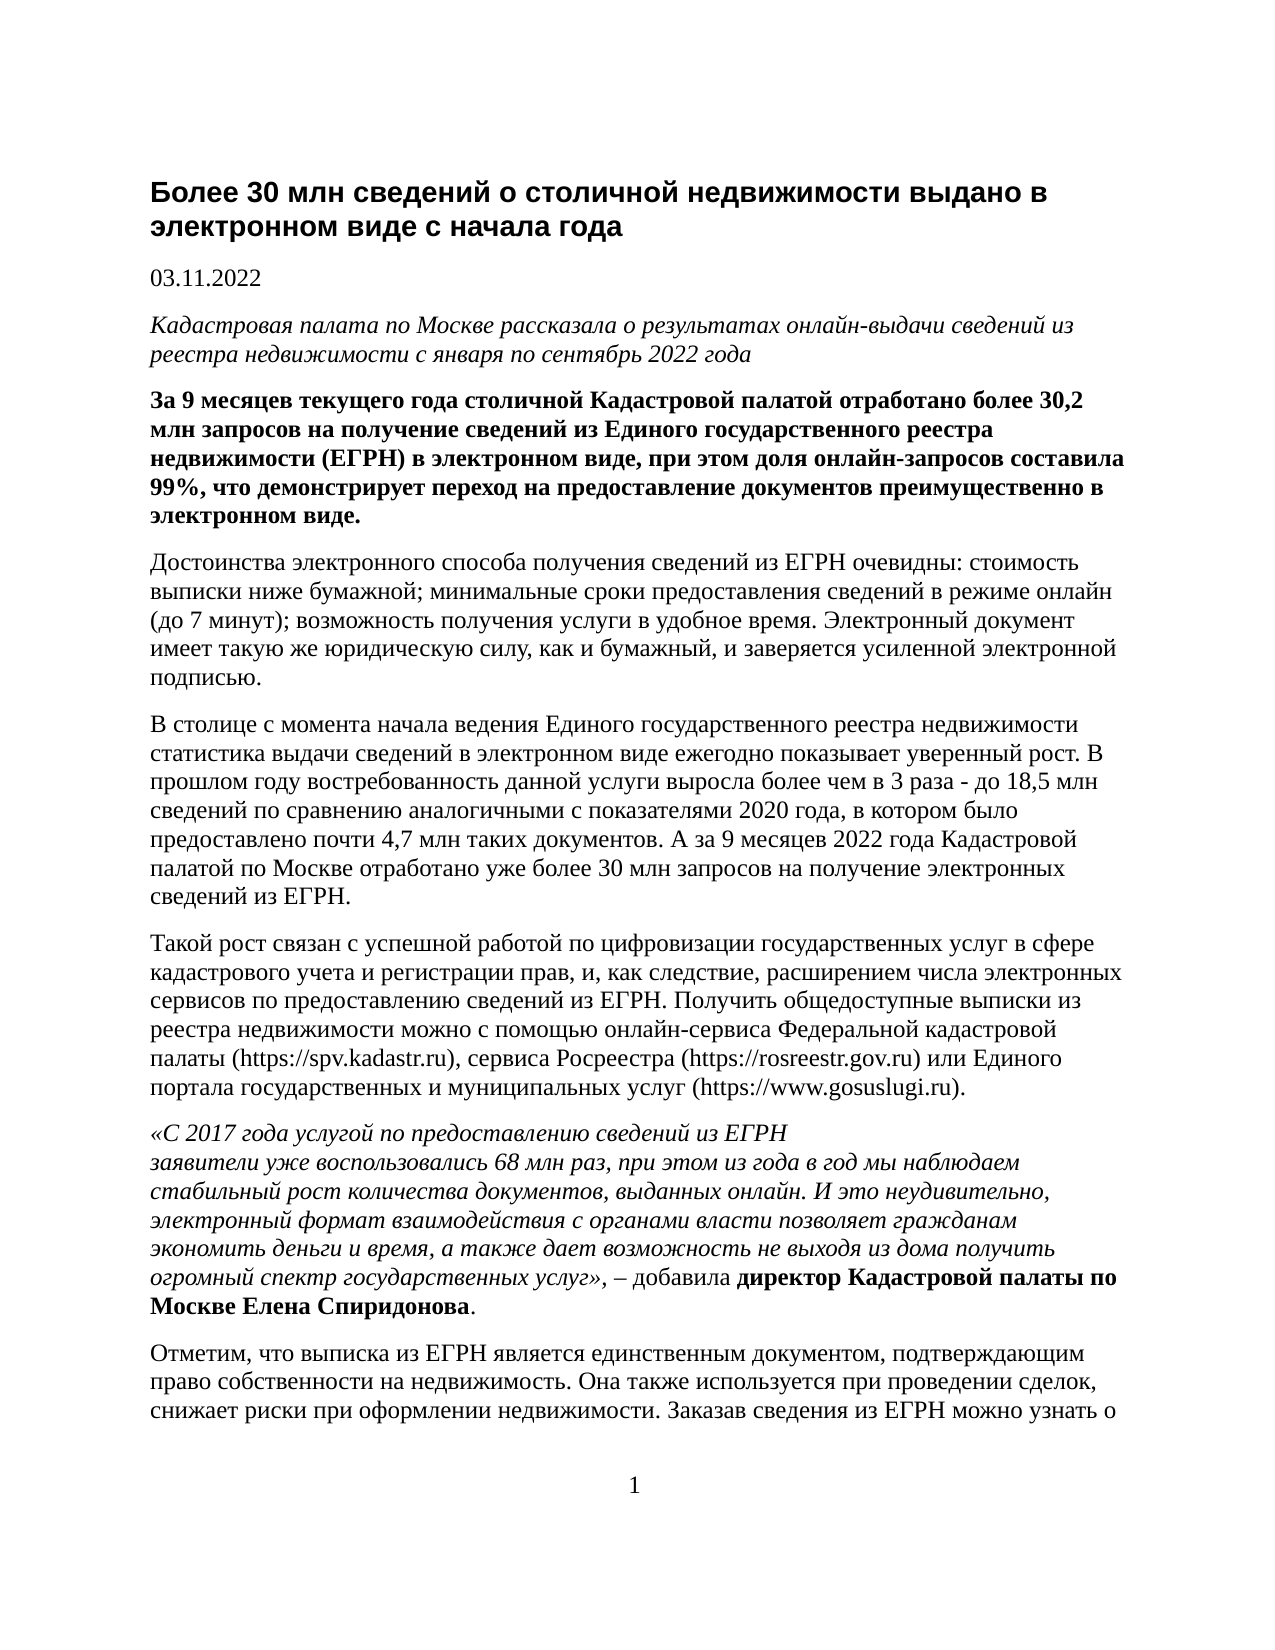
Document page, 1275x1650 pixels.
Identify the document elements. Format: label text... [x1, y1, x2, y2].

text 03.11.2022 [150, 263, 1125, 292]
text Достоинства электронного способа получения сведений из ЕГРН очевидны: стоимость выписки ниже бумажной; минимальные сроки предоставления сведений в режиме онлайн (до 7 минут); возможность получения услуги в удобное время. Электронный документ имеет такую же юридическую силу, как и бумажный, и заверяется усиленной электронной подписью. [150, 547, 1125, 691]
text Кадастровая палата по Москве рассказала о результатах онлайн-выдачи сведений из реестра недвижимости с января по сентябрь 2022 года [150, 310, 1125, 368]
text В столице с момента начала ведения Единого государственного реестра недвижимости статистика выдачи сведений в электронном виде ежегодно показывает уверенный рост. В прошлом году востребованность данной услуги выросла более чем в 3 раза - до 18,5 млн сведений по сравнению аналогичными с показателями 2020 года, в котором было предоставлено почти 4,7 млн таких документов. А за 9 месяцев 2022 года Кадастровой палатой по Москве отработано уже более 30 млн запросов на получение электронных сведений из ЕГРН. [150, 709, 1125, 910]
text Такой рост связан с успешной работой по цифровизации государственных услуг в сфере кадастрового учета и регистрации прав, и, как следствие, расширением числа электронных сервисов по предоставлению сведений из ЕГРН. Получить общедоступные выписки из реестра недвижимости можно с помощью онлайн-сервиса Федеральной кадастровой палаты (https://spv.kadastr.ru), сервиса Росреестра (https://rosreestr.gov.ru) или Единого портала государственных и муниципальных услуг (https://www.gosuslugi.ru). [150, 928, 1125, 1101]
text Отметим, что выписка из ЕГРН является единственным документом, подтверждающим право собственности на недвижимость. Она также используется при проведении сделок, снижает риски при оформлении недвижимости. Заказав сведения из ЕГРН можно узнать о [150, 1338, 1125, 1424]
text «С 2017 года услугой по предоставлению сведений из ЕГРН заявители уже воспользовались 68 млн раз, при этом из года в год мы наблюдаем стабильный рост количества документов, выданных онлайн. И это неудивительно, электронный формат взаимодействия с органами власти позволяет гражданам экономить деньги и время, а также дает возможность не выходя из дома получить огромный спектр государственных услуг», – добавила директор Кадастровой палаты по Москве Елена Спиридонова. [150, 1118, 1125, 1320]
subtitle Более 30 млн сведений о столичной недвижимости выдано в электронном виде с начала года [150, 175, 1125, 242]
text За 9 месяцев текущего года столичной Кадастровой палатой отработано более 30,2 млн запросов на получение сведений из Единого государственного реестра недвижимости (ЕГРН) в электронном виде, при этом доля онлайн-запросов составила 99%, что демонстрирует переход на предоставление документов преимущественно в электронном виде. [150, 386, 1125, 529]
